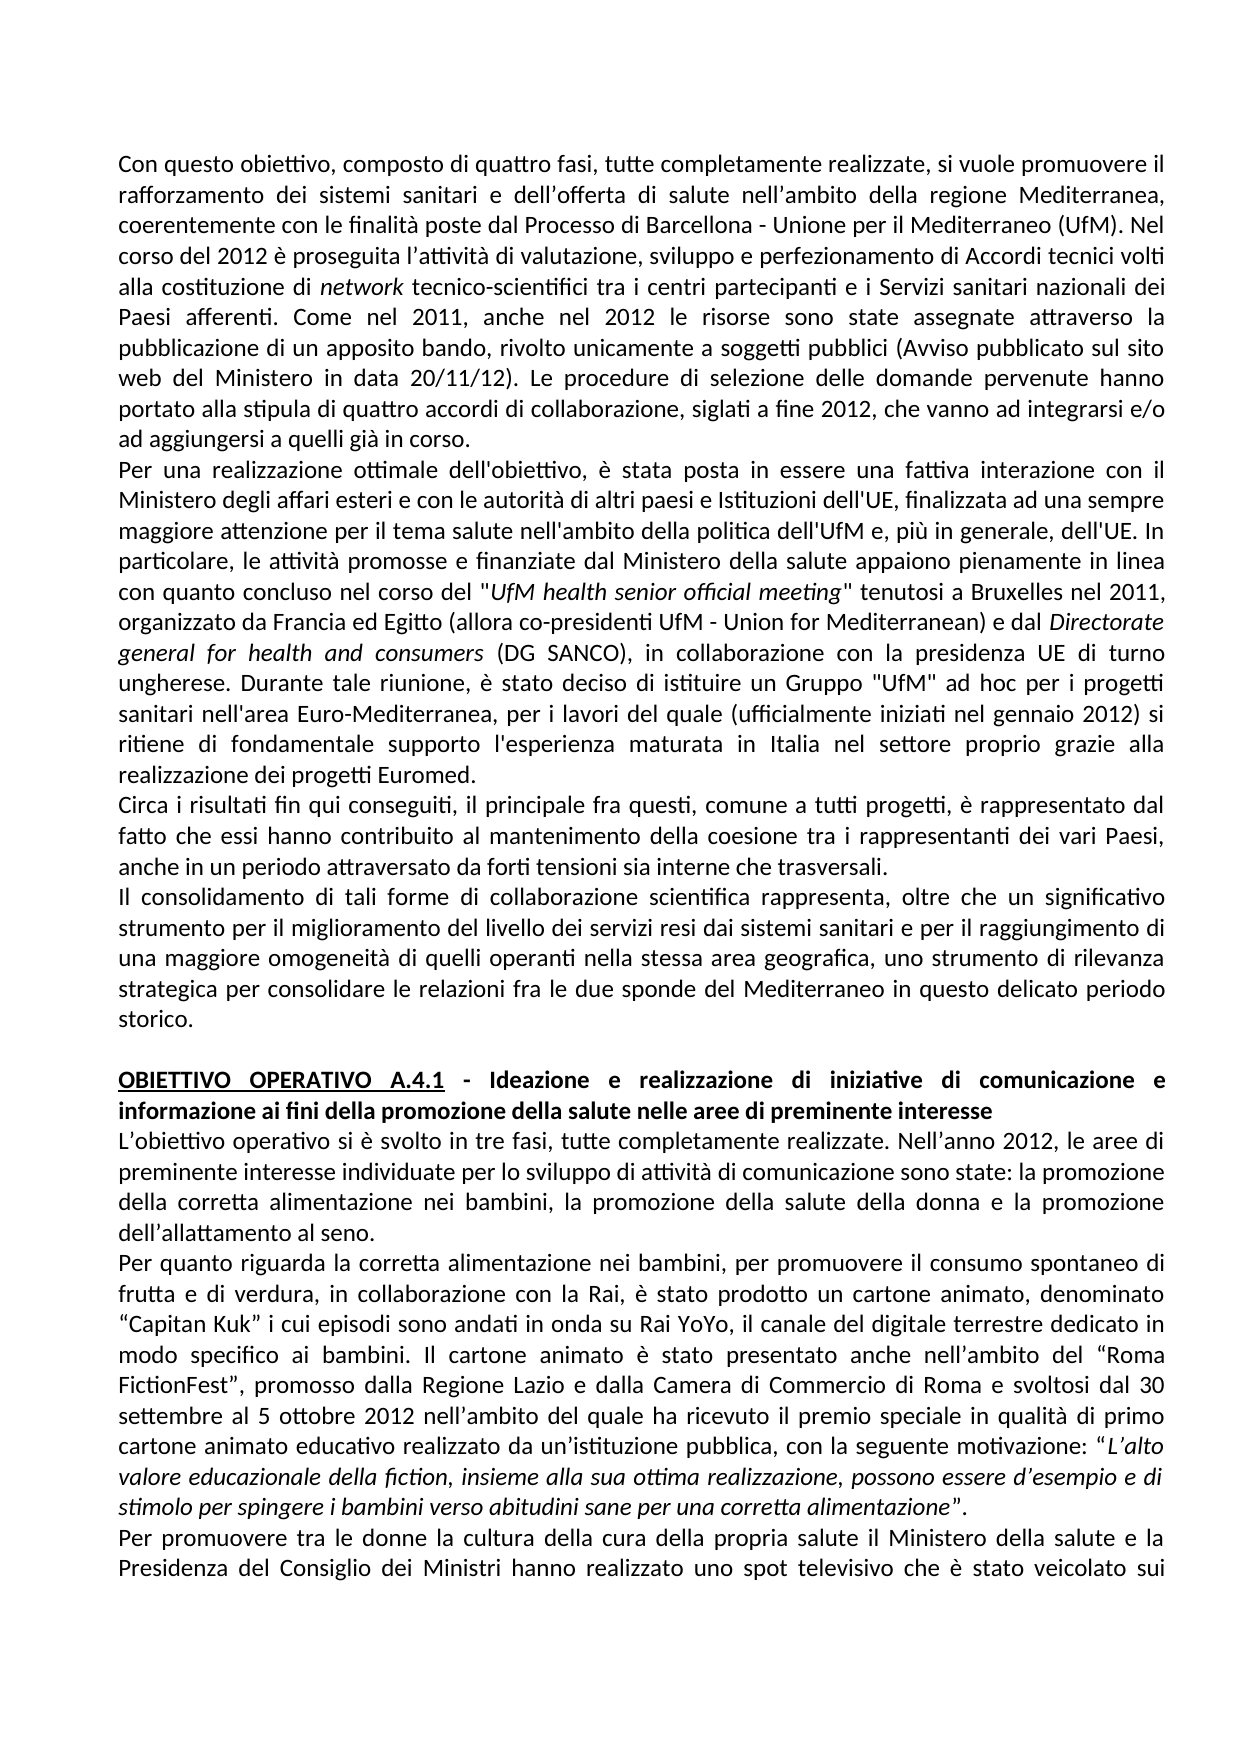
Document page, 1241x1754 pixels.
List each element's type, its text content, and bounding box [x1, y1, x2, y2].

text Circa i risultati fin qui conseguiti, il principale fra questi, comune a tutti progetti, è rappresentato dal fatto che essi hanno contribuito al mantenimento della coesione tra i rappresentanti dei vari Paesi, anche in un periodo attraversato da forti tensioni sia interne che trasversali. [118, 789, 1167, 881]
text Il consolidamento di tali forme di collaborazione scientifica rappresenta, oltre che un significativo strumento per il miglioramento del livello dei servizi resi dai sistemi sanitari e per il raggiungimento di una maggiore omogeneità di quelli operanti nella stessa area geografica, uno strumento di rilevanza strategica per consolidare le relazioni fra le due sponde del Mediterraneo in questo delicato periodo storico. [118, 881, 1167, 1034]
text Con questo obiettivo, composto di quattro fasi, tutte completamente realizzate, si vuole promuovere il rafforzamento dei sistemi sanitari e dell’offerta di salute nell’ambito della regione Mediterranea, coerentemente con le finalità poste dal Processo di Barcellona - Unione per il Mediterraneo (UfM). Nel corso del 2012 è proseguita l’attività di valutazione, sviluppo e perfezionamento di Accordi tecnici volti alla costituzione di network tecnico-scientifici tra i centri partecipanti e i Servizi sanitari nazionali dei Paesi afferenti. Come nel 2011, anche nel 2012 le risorse sono state assegnate attraverso la pubblicazione di un apposito bando, rivolto unicamente a soggetti pubblici (Avviso pubblicato sul sito web del Ministero in data 20/11/12). Le procedure di selezione delle domande pervenute hanno portato alla stipula di quattro accordi di collaborazione, siglati a fine 2012, che vanno ad integrarsi e/o ad aggiungersi a quelli già in corso. [118, 149, 1167, 454]
text Per una realizzazione ottimale dell'obiettivo, è stata posta in essere una fattiva interazione con il Ministero degli affari esteri e con le autorità di altri paesi e Istituzioni dell'UE, finalizzata ad una sempre maggiore attenzione per il tema salute nell'ambito della politica dell'UfM e, più in generale, dell'UE. In particolare, le attività promosse e finanziate dal Ministero della salute appaiono pienamente in linea con quanto concluso nel corso del "UfM health senior official meeting" tenutosi a Bruxelles nel 2011, organizzato da Francia ed Egitto (allora co-presidenti UfM - Union for Mediterranean) e dal Directorate general for health and consumers (DG SANCO), in collaborazione con la presidenza UE di turno ungherese. Durante tale riunione, è stato deciso di istituire un Gruppo "UfM" ad hoc per i progetti sanitari nell'area Euro-Mediterranea, per i lavori del quale (ufficialmente iniziati nel gennaio 2012) si ritiene di fondamentale supporto l'esperienza maturata in Italia nel settore proprio grazie alla realizzazione dei progetti Euromed. [118, 454, 1167, 789]
text Per promuovere tra le donne la cultura della cura della propria salute il Ministero della salute e la Presidenza del Consiglio dei Ministri hanno realizzato uno spot televisivo che è stato veicolato sui [118, 1522, 1167, 1583]
text OBIETTIVO OPERATIVO A.4.1 - Ideazione e realizzazione di iniziative di comunicazione e informazione ai fini della promozione della salute nelle aree di preminente interesse [118, 1064, 1167, 1125]
text Per quanto riguarda la corretta alimentazione nei bambini, per promuovere il consumo spontaneo di frutta e di verdura, in collaborazione con la Rai, è stato prodotto un cartone animato, denominato “Capitan Kuk” i cui episodi sono andati in onda su Rai YoYo, il canale del digitale terrestre dedicato in modo specifico ai bambini. Il cartone animato è stato presentato anche nell’ambito del “Roma FictionFest”, promosso dalla Regione Lazio e dalla Camera di Commercio di Roma e svoltosi dal 30 settembre al 5 ottobre 2012 nell’ambito del quale ha ricevuto il premio speciale in qualità di primo cartone animato educativo realizzato da un’istituzione pubblica, con la seguente motivazione: “L’alto valore educazionale della fiction, insieme alla sua ottima realizzazione, possono essere d’esempio e di stimolo per spingere i bambini verso abitudini sane per una corretta alimentazione”. [118, 1247, 1167, 1522]
text L’obiettivo operativo si è svolto in tre fasi, tutte completamente realizzate. Nell’anno 2012, le aree di preminente interesse individuate per lo sviluppo di attività di comunicazione sono state: la promozione della corretta alimentazione nei bambini, la promozione della salute della donna e la promozione dell’allattamento al seno. [118, 1125, 1167, 1247]
